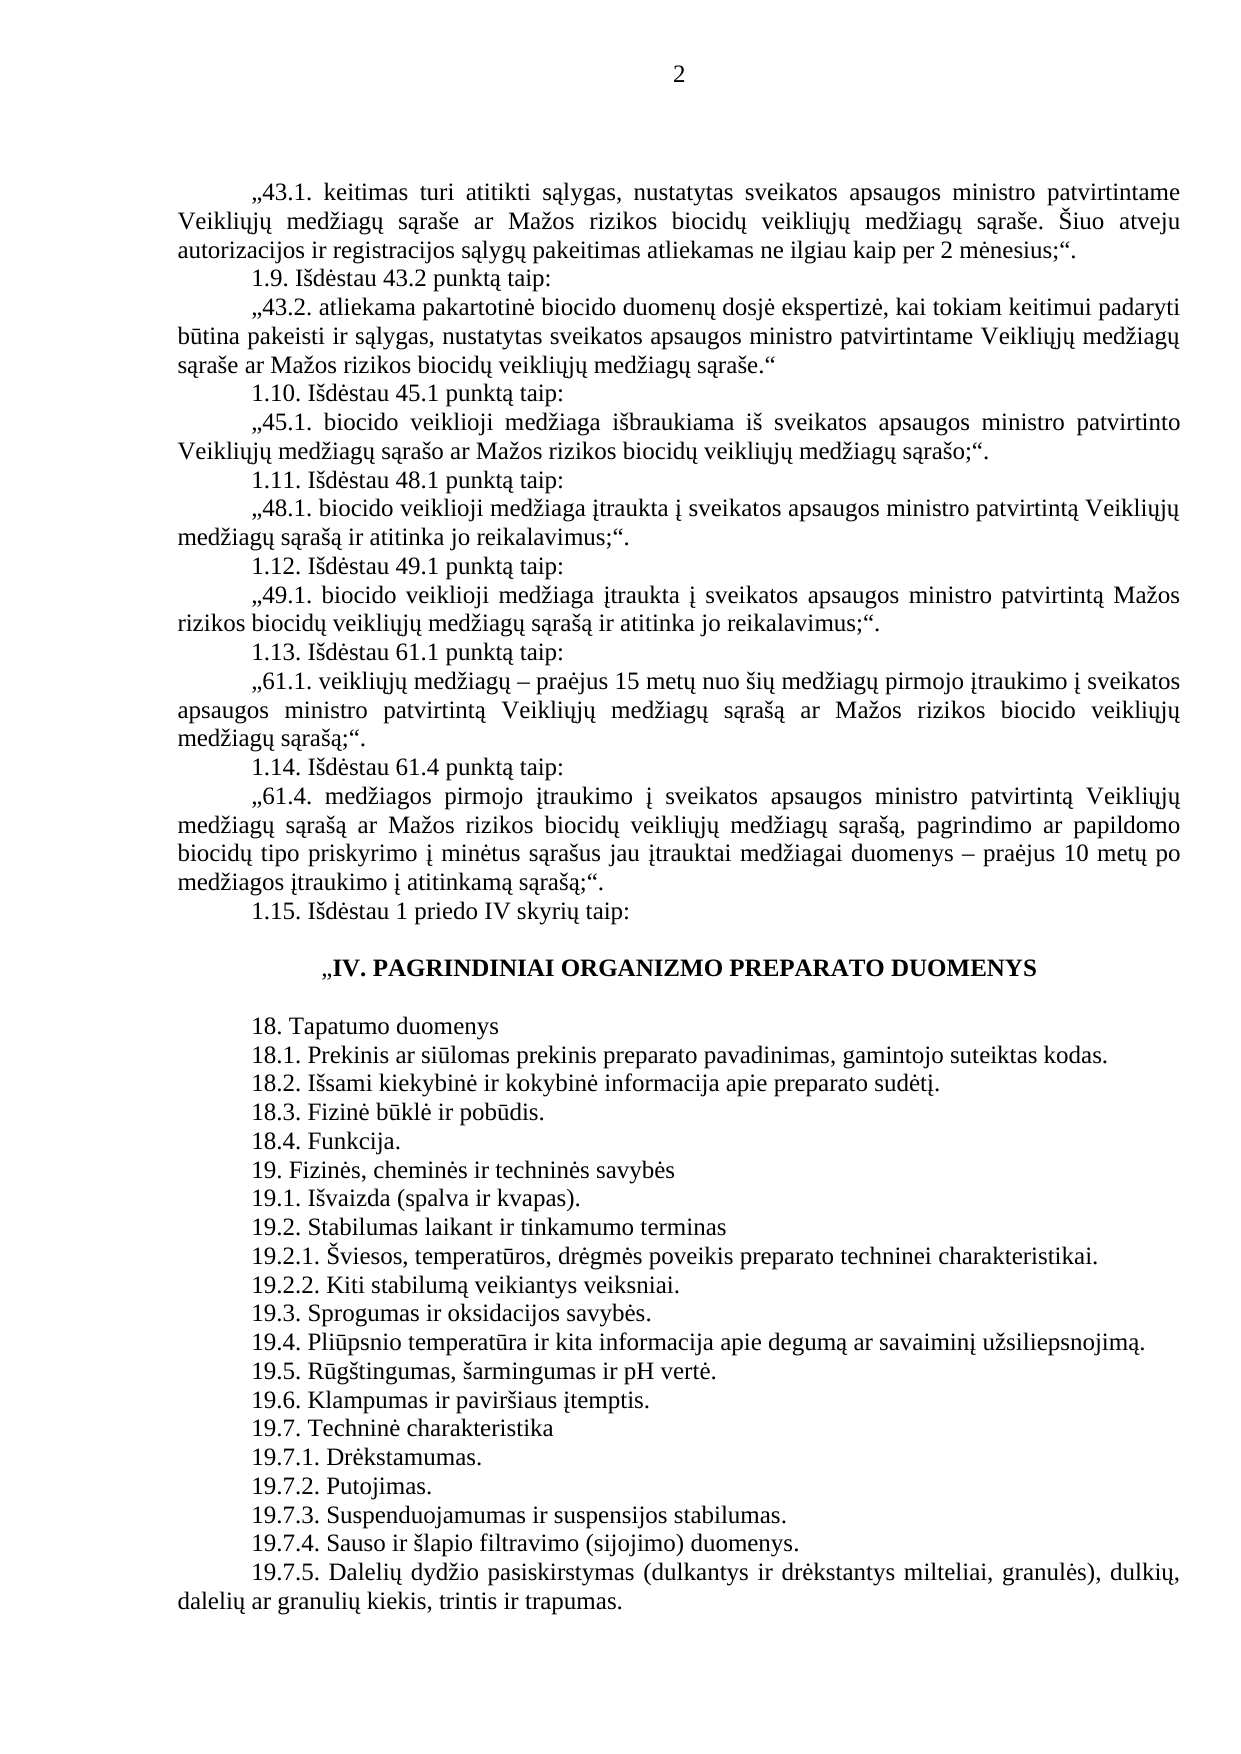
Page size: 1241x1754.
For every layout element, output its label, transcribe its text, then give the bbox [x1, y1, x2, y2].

text „48.1. biocido veiklioji medžiaga įtraukta į sveikatos apsaugos ministro patvirtintą Veikliųjų medžiagų sąrašą ir atitinka jo reikalavimus;“. [177, 493, 1181, 551]
text 1.9. Išdėstau 43.2 punktą taip: [177, 263, 1181, 292]
text 19.3. Sprogumas ir oksidacijos savybės. [177, 1298, 1181, 1327]
text 19. Fizinės, cheminės ir techninės savybės [177, 1155, 1181, 1183]
text „43.2. atliekama pakartotinė biocido duomenų dosjė ekspertizė, kai tokiam keitimui padaryti būtina pakeisti ir sąlygas, nustatytas sveikatos apsaugos ministro patvirtintame Veikliųjų medžiagų sąraše ar Mažos rizikos biocidų veikliųjų medžiagų sąraše.“ [177, 292, 1181, 378]
text 18.3. Fizinė būklė ir pobūdis. [177, 1097, 1181, 1126]
text 19.1. Išvaizda (spalva ir kvapas). [177, 1183, 1181, 1212]
text 18. Tapatumo duomenys [177, 1011, 1181, 1040]
text 1.13. Išdėstau 61.1 punktą taip: [177, 637, 1181, 666]
text „49.1. biocido veiklioji medžiaga įtraukta į sveikatos apsaugos ministro patvirtintą Mažos rizikos biocidų veikliųjų medžiagų sąrašą ir atitinka jo reikalavimus;“. [177, 580, 1181, 637]
text 1.11. Išdėstau 48.1 punktą taip: [177, 465, 1181, 493]
text 18.2. Išsami kiekybinė ir kokybinė informacija apie preparato sudėtį. [177, 1068, 1181, 1097]
text 18.1. Prekinis ar siūlomas prekinis preparato pavadinimas, gamintojo suteiktas kodas. [177, 1040, 1181, 1068]
text „45.1. biocido veiklioji medžiaga išbraukiama iš sveikatos apsaugos ministro patvirtinto Veikliųjų medžiagų sąrašo ar Mažos rizikos biocidų veikliųjų medžiagų sąrašo;“. [177, 407, 1181, 465]
text 19.5. Rūgštingumas, šarmingumas ir pH vertė. [177, 1356, 1181, 1385]
text 1.15. Išdėstau 1 priedo IV skyrių taip: [177, 896, 1181, 925]
text 19.7.3. Suspenduojamumas ir suspensijos stabilumas. [177, 1500, 1181, 1528]
text „IV. PAGRINDINIAI ORGANIZMO PREPARATO DUOMENYS [177, 953, 1181, 982]
text 1.12. Išdėstau 49.1 punktą taip: [177, 551, 1181, 580]
text 19.7.4. Sauso ir šlapio filtravimo (sijojimo) duomenys. [177, 1528, 1181, 1557]
text 19.2. Stabilumas laikant ir tinkamumo terminas [177, 1212, 1181, 1241]
text 19.6. Klampumas ir paviršiaus įtemptis. [177, 1385, 1181, 1413]
text 1.10. Išdėstau 45.1 punktą taip: [177, 378, 1181, 407]
text 18.4. Funkcija. [177, 1126, 1181, 1155]
text 19.2.2. Kiti stabilumą veikiantys veiksniai. [177, 1270, 1181, 1298]
text 19.7.1. Drėkstamumas. [177, 1442, 1181, 1471]
text 19.7. Techninė charakteristika [177, 1413, 1181, 1442]
text 19.4. Pliūpsnio temperatūra ir kita informacija apie degumą ar savaiminį užsiliepsnojimą. [177, 1327, 1181, 1356]
text „43.1. keitimas turi atitikti sąlygas, nustatytas sveikatos apsaugos ministro patvirtintame Veikliųjų medžiagų sąraše ar Mažos rizikos biocidų veikliųjų medžiagų sąraše. Šiuo atveju autorizacijos ir registracijos sąlygų pakeitimas atliekamas ne ilgiau kaip per 2 mėnesius;“. [177, 177, 1181, 263]
text 19.7.5. Dalelių dydžio pasiskirstymas (dulkantys ir drėkstantys milteliai, granulės), dulkių, dalelių ar granulių kiekis, trintis ir trapumas. [177, 1557, 1181, 1615]
text „61.1. veikliųjų medžiagų – praėjus 15 metų nuo šių medžiagų pirmojo įtraukimo į sveikatos apsaugos ministro patvirtintą Veikliųjų medžiagų sąrašą ar Mažos rizikos biocido veikliųjų medžiagų sąrašą;“. [177, 666, 1181, 752]
text 1.14. Išdėstau 61.4 punktą taip: [177, 752, 1181, 781]
text „61.4. medžiagos pirmojo įtraukimo į sveikatos apsaugos ministro patvirtintą Veikliųjų medžiagų sąrašą ar Mažos rizikos biocidų veikliųjų medžiagų sąrašą, pagrindimo ar papildomo biocidų tipo priskyrimo į minėtus sąrašus jau įtrauktai medžiagai duomenys – praėjus 10 metų po medžiagos įtraukimo į atitinkamą sąrašą;“. [177, 781, 1181, 896]
text 19.7.2. Putojimas. [177, 1471, 1181, 1500]
text 19.2.1. Šviesos, temperatūros, drėgmės poveikis preparato techninei charakteristikai. [177, 1241, 1181, 1270]
